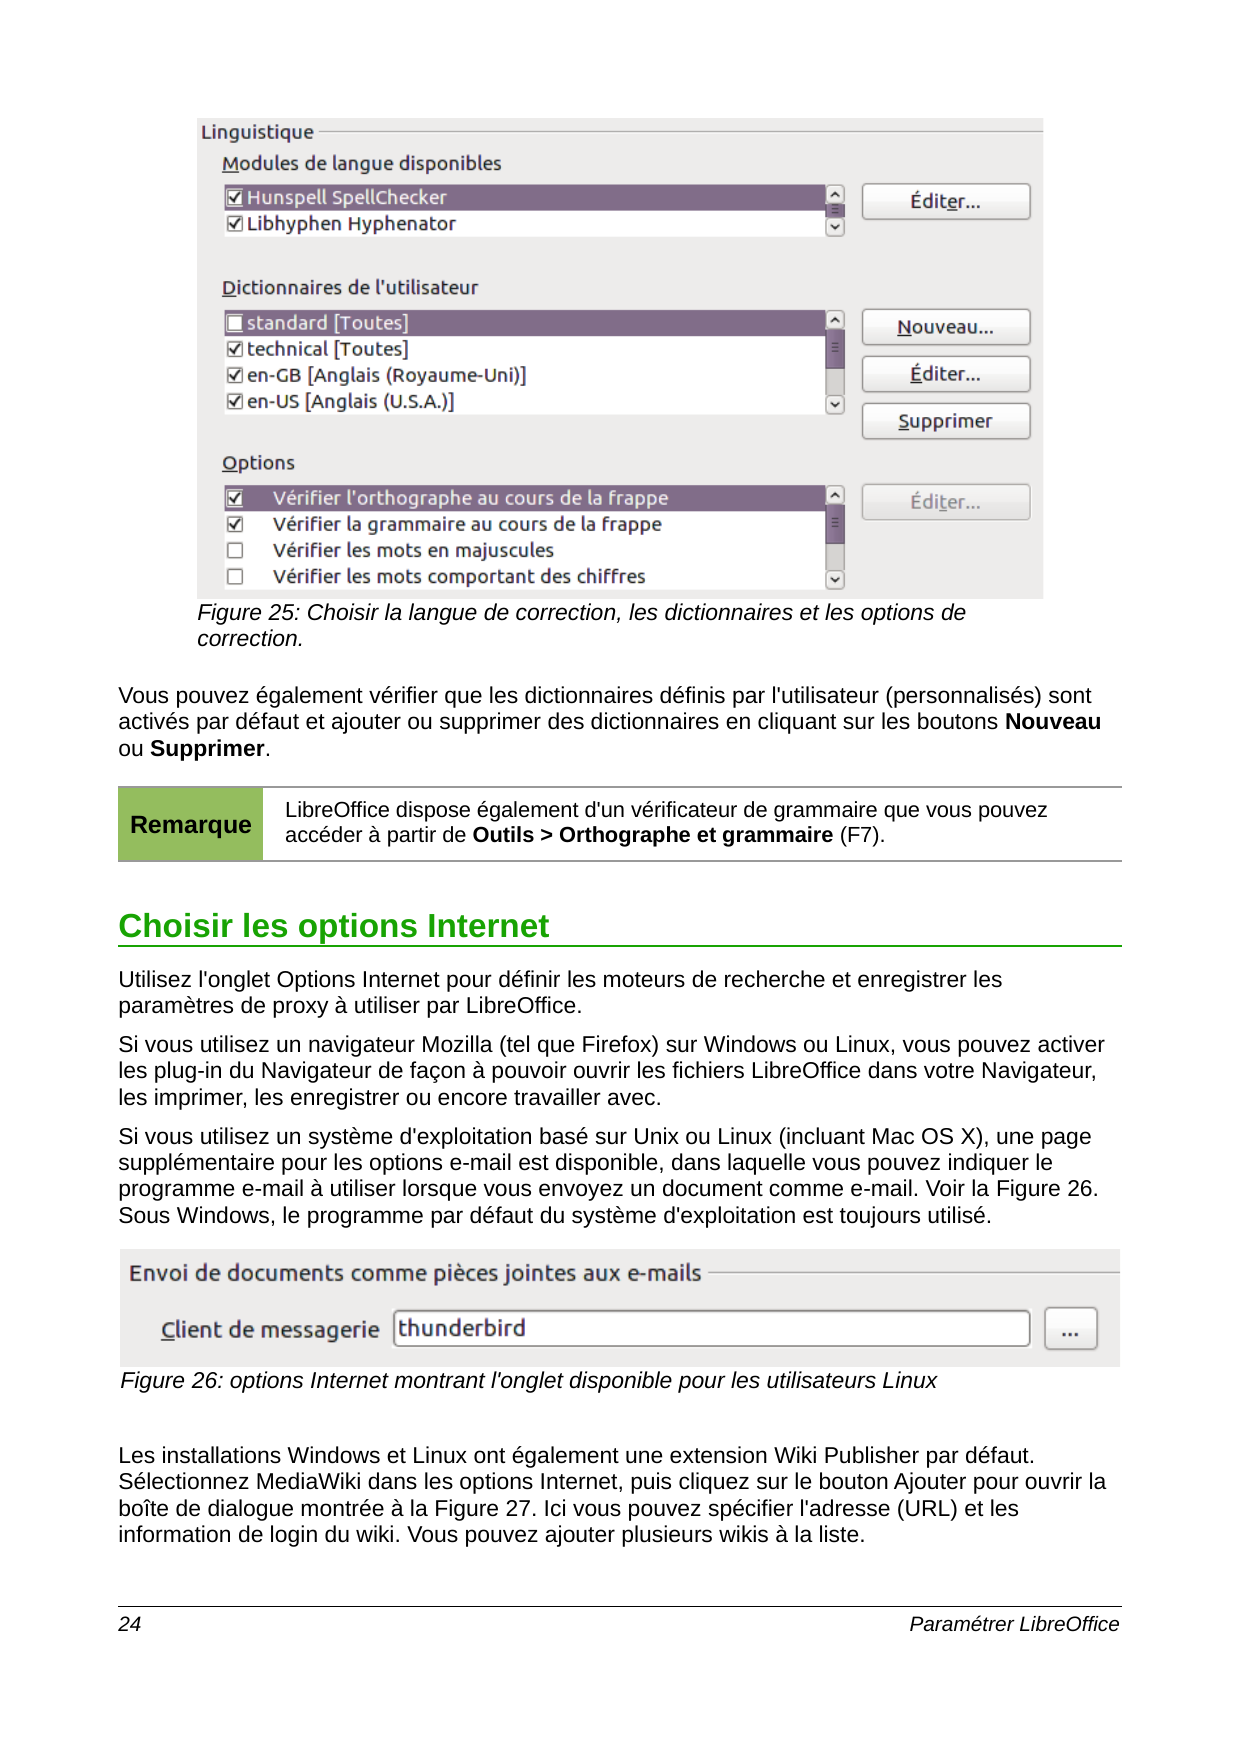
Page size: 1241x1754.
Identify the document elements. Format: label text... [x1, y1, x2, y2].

table_header LibreOffice dispose également d'un vérificateur de grammaire que vous pouvez accéder à partir de Outils > Orthographe et grammaire (F7). [264, 788, 1122, 860]
text Les installations Windows et Linux ont également une extension Wiki Publisher par défaut. Sélectionnez MediaWiki dans les options Internet, puis cliquez sur le bouton Ajouter pour ouvrir la boîte de dialogue montrée à la Figure 27. Ici vous pouvez spécifier l'adresse (URL) et les information de login du wiki. Vous pouvez ajouter plusieurs wikis à la liste. [118, 1442, 1122, 1547]
text Figure 25: Choisir la langue de correction, les dictionnaires et les options de correction. [197, 599, 1043, 651]
text Utilisez l'onglet Options Internet pour définir les moteurs de recherche et enregistrer les paramètres de proxy à utiliser par LibreOffice. [118, 966, 1122, 1019]
text Vous pouvez également vérifier que les dictionnaires définis par l'utilisateur (personnalisés) sont activés par défaut et ajouter ou supprimer des dictionnaires en cliquant sur les boutons Nouveau ou Supprimer. [118, 682, 1122, 761]
picture [120, 1249, 1121, 1367]
text Figure 26: options Internet montrant l'onglet disponible pour les utilisateurs Linux [120, 1367, 1120, 1393]
subtitle Choisir les options Internet [118, 907, 1122, 945]
text Si vous utilisez un navigateur Mozilla (tel que Firefox) sur Windows ou Linux, vous pouvez activer les plug-in du Navigateur de façon à pouvoir ouvrir les fichiers LibreOffice dans votre Navigateur, les imprimer, les enregistrer ou encore travailler avec. [118, 1031, 1122, 1110]
picture [197, 118, 1044, 599]
table_header Remarque [118, 788, 263, 860]
text Si vous utilisez un système d'exploitation basé sur Unix ou Linux (incluant Mac OS X), une page supplémentaire pour les options e-mail est disponible, dans laquelle vous pouvez indiquer le programme e-mail à utiliser lorsque vous envoyez un document comme e-mail. Voir la Figure 26. Sous Windows, le programme par défaut du système d'exploitation est toujours utilisé. [118, 1123, 1122, 1228]
